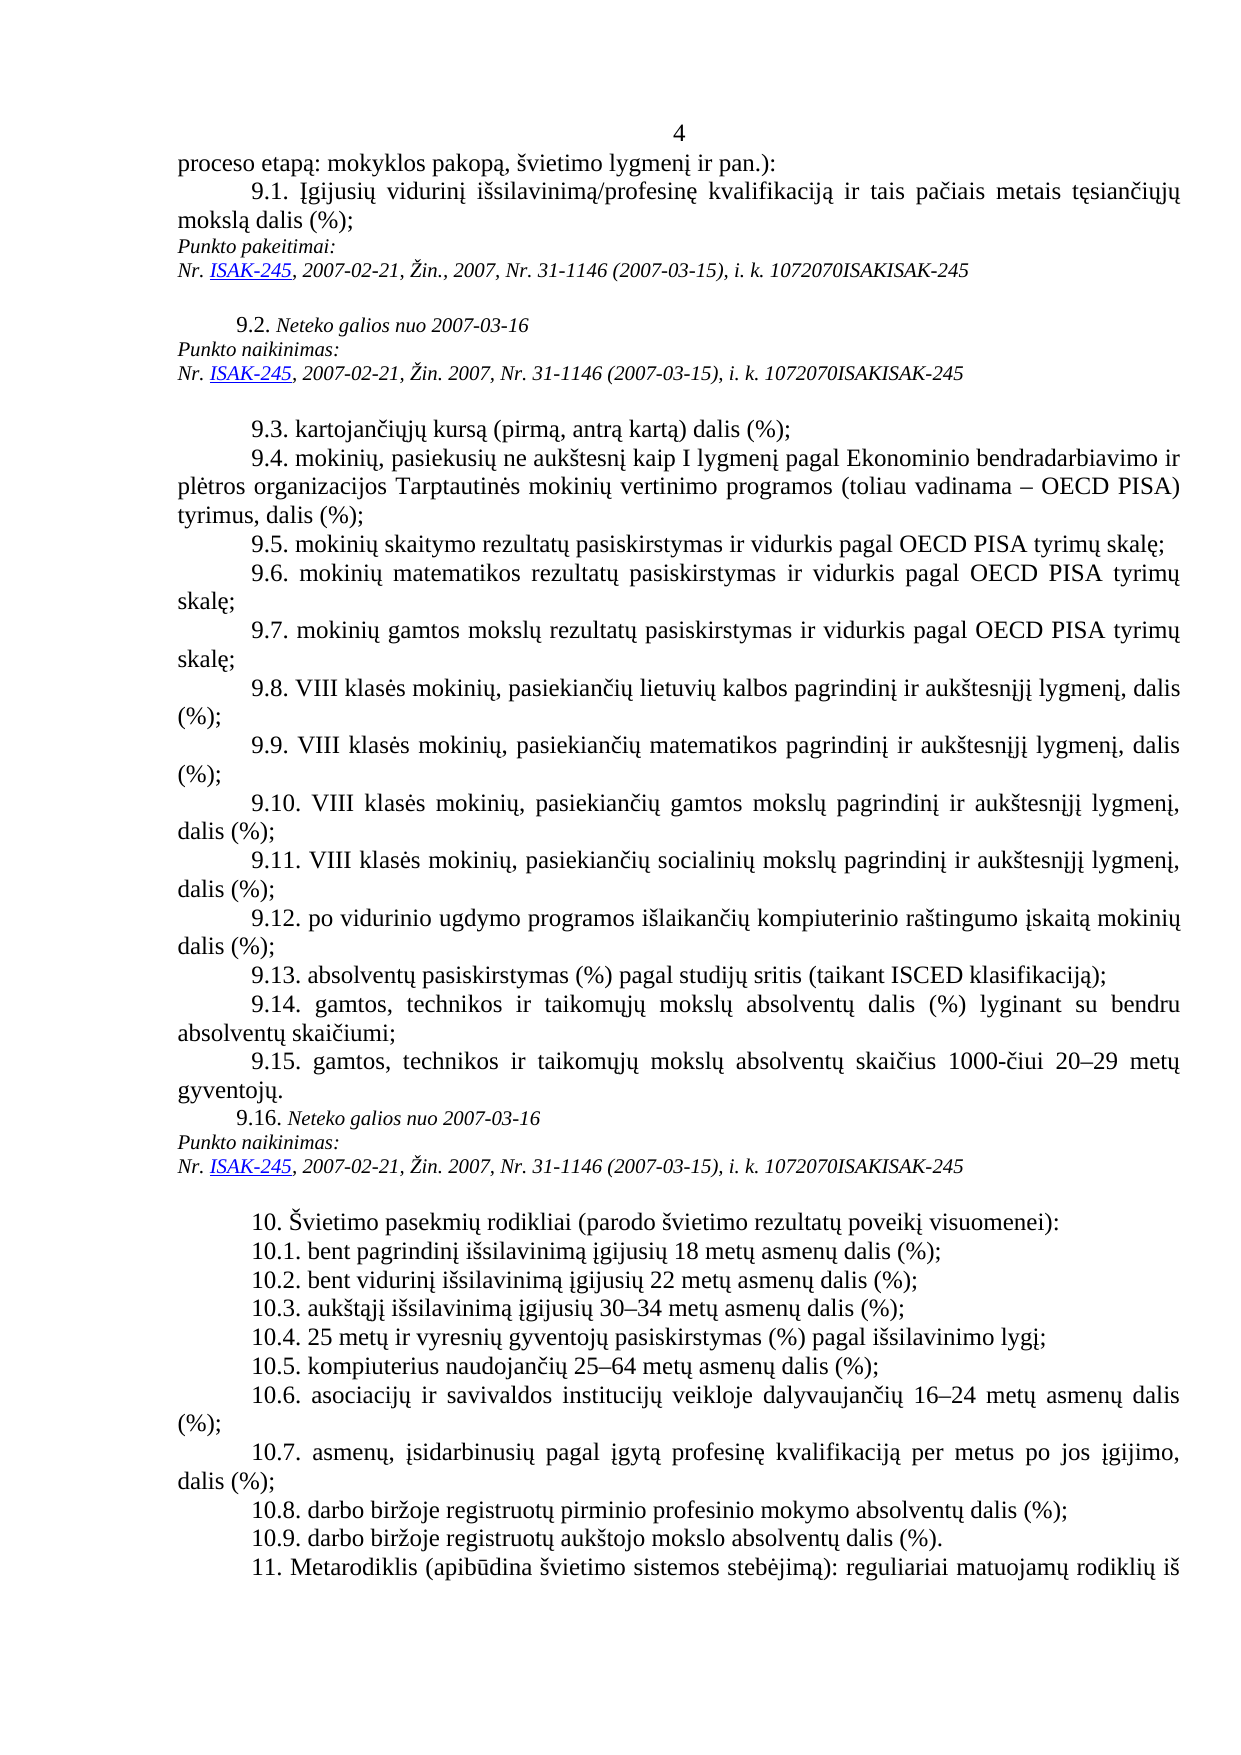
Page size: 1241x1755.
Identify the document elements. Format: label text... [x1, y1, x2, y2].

text 9.2. Neteko galios nuo 2007-03-16 [177, 311, 1181, 337]
text 10.5. kompiuterius naudojančių 25–64 metų asmenų dalis (%); [177, 1351, 1181, 1380]
text 10.2. bent vidurinį išsilavinimą įgijusių 22 metų asmenų dalis (%); [177, 1265, 1181, 1293]
text 9.10. VIII klasės mokinių, pasiekiančių gamtos mokslų pagrindinį ir aukštesnįjį lygmenį, dalis (%); [177, 788, 1181, 845]
text 9.15. gamtos, technikos ir taikomųjų mokslų absolventų skaičius 1000-čiui 20–29 metų gyventojų. [177, 1046, 1181, 1104]
text Punkto naikinimas: [177, 337, 1181, 361]
text 9.16. Neteko galios nuo 2007-03-16 [177, 1104, 1181, 1130]
text 9.14. gamtos, technikos ir taikomųjų mokslų absolventų dalis (%) lyginant su bendru absolventų skaičiumi; [177, 989, 1181, 1046]
text Punkto pakeitimai: [177, 234, 1181, 258]
text proceso etapą: mokyklos pakopą, švietimo lygmenį ir pan.): [177, 148, 1181, 176]
text 10.1. bent pagrindinį išsilavinimą įgijusių 18 metų asmenų dalis (%); [177, 1236, 1181, 1265]
text 11. Metarodiklis (apibūdina švietimo sistemos stebėjimą): reguliariai matuojamų rodiklių iš [177, 1552, 1181, 1581]
text 10.8. darbo biržoje registruotų pirminio profesinio mokymo absolventų dalis (%); [177, 1495, 1181, 1523]
text 9.4. mokinių, pasiekusių ne aukštesnį kaip I lygmenį pagal Ekonominio bendradarbiavimo ir plėtros organizacijos Tarptautinės mokinių vertinimo programos (toliau vadinama – OECD PISA) tyrimus, dalis (%); [177, 443, 1181, 529]
text 9.9. VIII klasės mokinių, pasiekiančių matematikos pagrindinį ir aukštesnįjį lygmenį, dalis (%); [177, 730, 1181, 788]
text 9.3. kartojančiųjų kursą (pirmą, antrą kartą) dalis (%); [177, 414, 1181, 443]
text 10. Švietimo pasekmių rodikliai (parodo švietimo rezultatų poveikį visuomenei): [177, 1207, 1181, 1236]
text 10.9. darbo biržoje registruotų aukštojo mokslo absolventų dalis (%). [177, 1523, 1181, 1552]
text Punkto naikinimas: [177, 1130, 1181, 1154]
text 9.6. mokinių matematikos rezultatų pasiskirstymas ir vidurkis pagal OECD PISA tyrimų skalę; [177, 558, 1181, 615]
text 9.12. po vidurinio ugdymo programos išlaikančių kompiuterinio raštingumo įskaitą mokinių dalis (%); [177, 903, 1181, 960]
text 9.11. VIII klasės mokinių, pasiekiančių socialinių mokslų pagrindinį ir aukštesnįjį lygmenį, dalis (%); [177, 845, 1181, 903]
text 10.6. asociacijų ir savivaldos institucijų veikloje dalyvaujančių 16–24 metų asmenų dalis (%); [177, 1380, 1181, 1437]
text 9.1. Įgijusių vidurinį išsilavinimą/profesinę kvalifikaciją ir tais pačiais metais tęsiančiųjų mokslą dalis (%); [177, 176, 1181, 234]
text 9.7. mokinių gamtos mokslų rezultatų pasiskirstymas ir vidurkis pagal OECD PISA tyrimų skalę; [177, 615, 1181, 673]
text 10.3. aukštąjį išsilavinimą įgijusių 30–34 metų asmenų dalis (%); [177, 1293, 1181, 1322]
text 9.13. absolventų pasiskirstymas (%) pagal studijų sritis (taikant ISCED klasifikaciją); [177, 960, 1181, 989]
text 10.7. asmenų, įsidarbinusių pagal įgytą profesinę kvalifikaciją per metus po jos įgijimo, dalis (%); [177, 1437, 1181, 1495]
text 9.5. mokinių skaitymo rezultatų pasiskirstymas ir vidurkis pagal OECD PISA tyrimų skalę; [177, 529, 1181, 558]
text Nr. ISAK-245, 2007-02-21, Žin. 2007, Nr. 31-1146 (2007-03-15), i. k. 1072070ISAKISAK-245 [177, 361, 1181, 385]
text Nr. ISAK-245, 2007-02-21, Žin., 2007, Nr. 31-1146 (2007-03-15), i. k. 1072070ISAKISAK-245 [177, 258, 1181, 282]
text 9.8. VIII klasės mokinių, pasiekiančių lietuvių kalbos pagrindinį ir aukštesnįjį lygmenį, dalis (%); [177, 673, 1181, 730]
text 10.4. 25 metų ir vyresnių gyventojų pasiskirstymas (%) pagal išsilavinimo lygį; [177, 1322, 1181, 1351]
text Nr. ISAK-245, 2007-02-21, Žin. 2007, Nr. 31-1146 (2007-03-15), i. k. 1072070ISAKISAK-245 [177, 1154, 1181, 1178]
